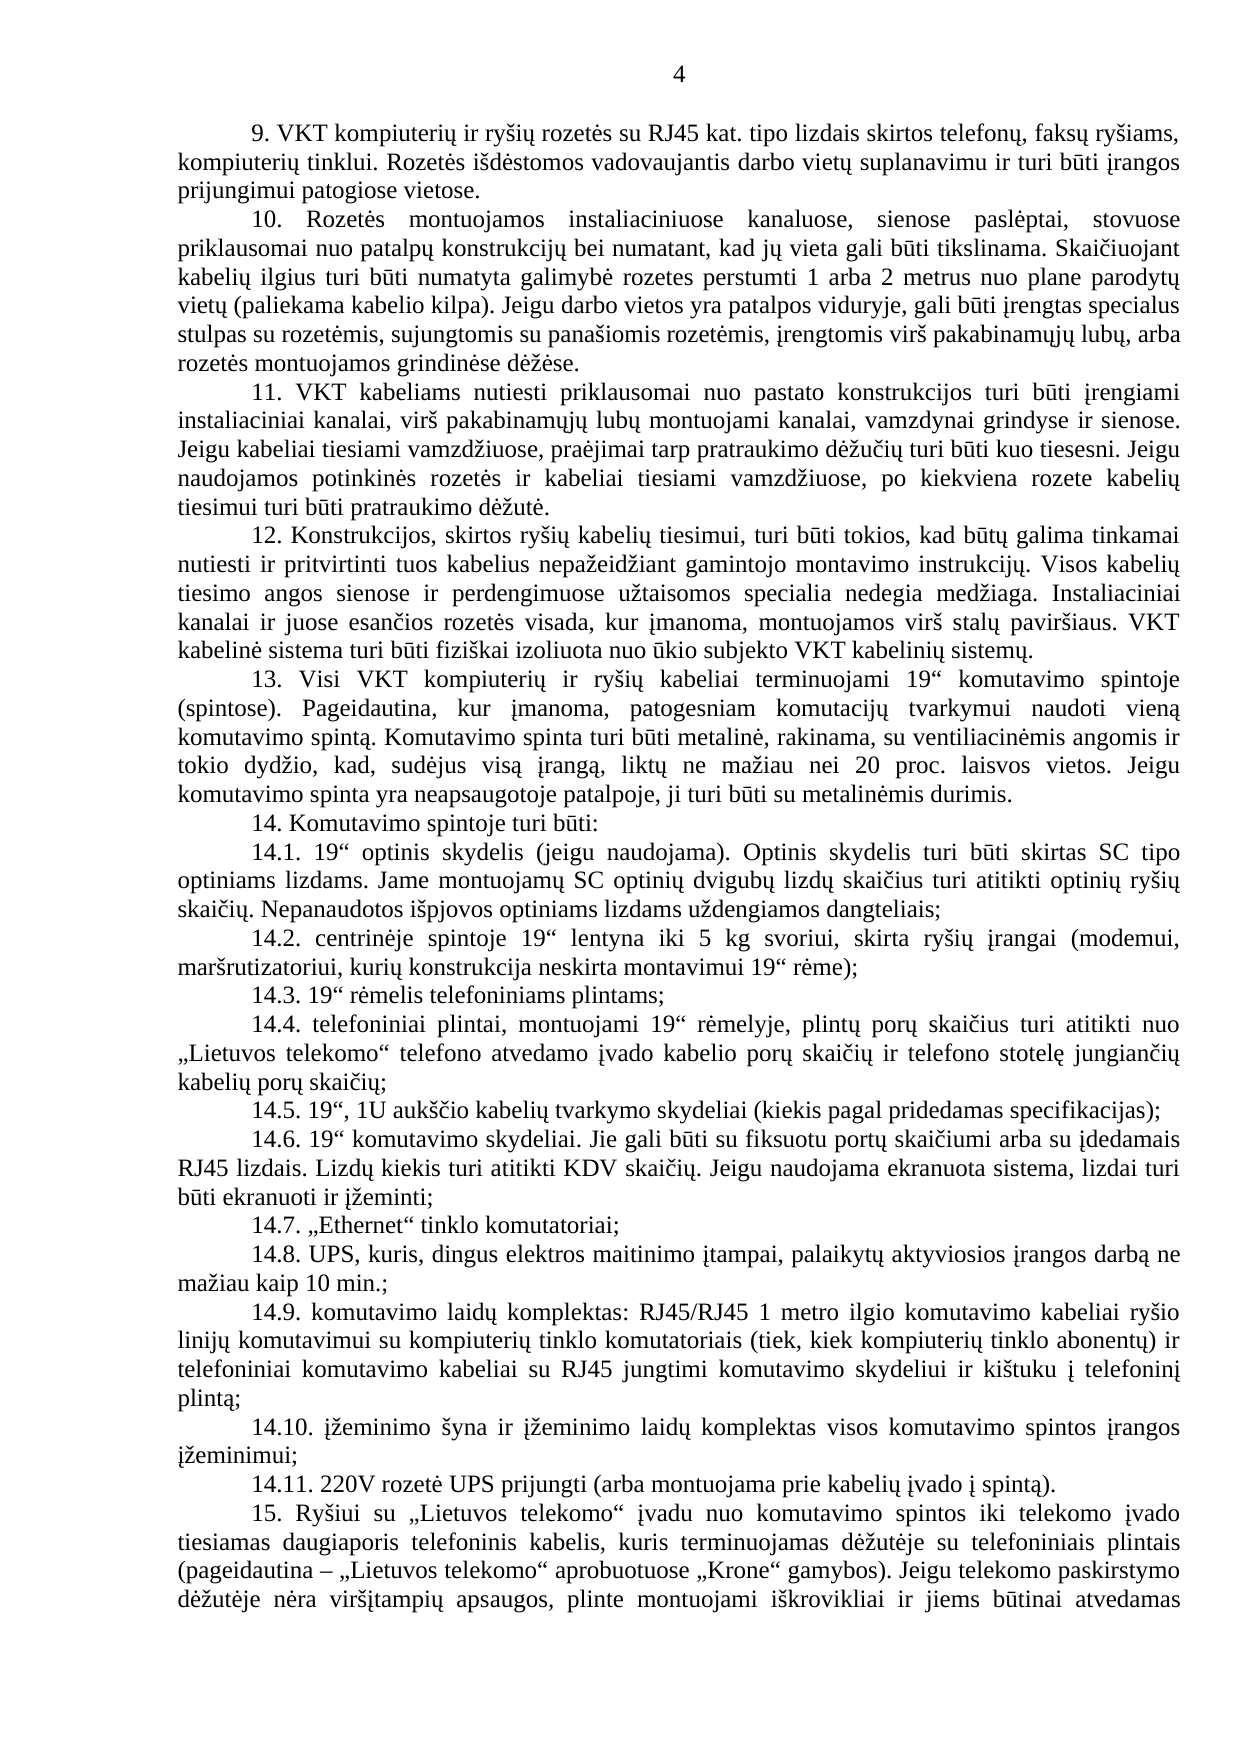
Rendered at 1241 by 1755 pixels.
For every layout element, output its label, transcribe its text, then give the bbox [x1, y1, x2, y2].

text 14.5. 19“, 1U aukščio kabelių tvarkymo skydeliai (kiekis pagal pridedamas specifikacijas); [177, 1096, 1181, 1124]
text 14.3. 19“ rėmelis telefoniniams plintams; [177, 981, 1181, 1009]
text 14.1. 19“ optinis skydelis (jeigu naudojama). Optinis skydelis turi būti skirtas SC tipo optiniams lizdams. Jame montuojamų SC optinių dvigubų lizdų skaičius turi atitikti optinių ryšių skaičių. Nepanaudotos išpjovos optiniams lizdams uždengiamos dangteliais; [177, 837, 1181, 923]
text 11. VKT kabeliams nutiesti priklausomai nuo pastato konstrukcijos turi būti įrengiami instaliaciniai kanalai, virš pakabinamųjų lubų montuojami kanalai, vamzdynai grindyse ir sienose. Jeigu kabeliai tiesiami vamzdžiuose, praėjimai tarp pratraukimo dėžučių turi būti kuo tiesesni. Jeigu naudojamos potinkinės rozetės ir kabeliai tiesiami vamzdžiuose, po kiekviena rozete kabelių tiesimui turi būti pratraukimo dėžutė. [177, 377, 1181, 521]
text 14.2. centrinėje spintoje 19“ lentyna iki 5 kg svoriui, skirta ryšių įrangai (modemui, maršrutizatoriui, kurių konstrukcija neskirta montavimui 19“ rėme); [177, 923, 1181, 981]
text 14.8. UPS, kuris, dingus elektros maitinimo įtampai, palaikytų aktyviosios įrangos darbą ne mažiau kaip 10 min.; [177, 1239, 1181, 1297]
text 14.6. 19“ komutavimo skydeliai. Jie gali būti su fiksuotu portų skaičiumi arba su įdedamais RJ45 lizdais. Lizdų kiekis turi atitikti KDV skaičių. Jeigu naudojama ekranuota sistema, lizdai turi būti ekranuoti ir įžeminti; [177, 1124, 1181, 1211]
text 14.11. 220V rozetė UPS prijungti (arba montuojama prie kabelių įvado į spintą). [177, 1469, 1181, 1498]
text 14.4. telefoniniai plintai, montuojami 19“ rėmelyje, plintų porų skaičius turi atitikti nuo „Lietuvos telekomo“ telefono atvedamo įvado kabelio porų skaičių ir telefono stotelę jungiančių kabelių porų skaičių; [177, 1009, 1181, 1096]
text 14.9. komutavimo laidų komplektas: RJ45/RJ45 1 metro ilgio komutavimo kabeliai ryšio linijų komutavimui su kompiuterių tinklo komutatoriais (tiek, kiek kompiuterių tinklo abonentų) ir telefoniniai komutavimo kabeliai su RJ45 jungtimi komutavimo skydeliui ir kištuku į telefoninį plintą; [177, 1297, 1181, 1412]
text 14.7. „Ethernet“ tinklo komutatoriai; [177, 1211, 1181, 1239]
text 14. Komutavimo spintoje turi būti: [177, 808, 1181, 837]
text 13. Visi VKT kompiuterių ir ryšių kabeliai terminuojami 19“ komutavimo spintoje (spintose). Pageidautina, kur įmanoma, patogesniam komutacijų tvarkymui naudoti vieną komutavimo spintą. Komutavimo spinta turi būti metalinė, rakinama, su ventiliacinėmis angomis ir tokio dydžio, kad, sudėjus visą įrangą, liktų ne mažiau nei 20 proc. laisvos vietos. Jeigu komutavimo spinta yra neapsaugotoje patalpoje, ji turi būti su metalinėmis durimis. [177, 664, 1181, 808]
text 14.10. įžeminimo šyna ir įžeminimo laidų komplektas visos komutavimo spintos įrangos įžeminimui; [177, 1412, 1181, 1469]
text 9. VKT kompiuterių ir ryšių rozetės su RJ45 kat. tipo lizdais skirtos telefonų, faksų ryšiams, kompiuterių tinklui. Rozetės išdėstomos vadovaujantis darbo vietų suplanavimu ir turi būti įrangos prijungimui patogiose vietose. [177, 118, 1181, 204]
text 15. Ryšiui su „Lietuvos telekomo“ įvadu nuo komutavimo spintos iki telekomo įvado tiesiamas daugiaporis telefoninis kabelis, kuris terminuojamas dėžutėje su telefoniniais plintais (pageidautina – „Lietuvos telekomo“ aprobuotuose „Krone“ gamybos). Jeigu telekomo paskirstymo dėžutėje nėra viršįtampių apsaugos, plinte montuojami iškrovikliai ir jiems būtinai atvedamas [177, 1498, 1181, 1613]
text 12. Konstrukcijos, skirtos ryšių kabelių tiesimui, turi būti tokios, kad būtų galima tinkamai nutiesti ir pritvirtinti tuos kabelius nepažeidžiant gamintojo montavimo instrukcijų. Visos kabelių tiesimo angos sienose ir perdengimuose užtaisomos specialia nedegia medžiaga. Instaliaciniai kanalai ir juose esančios rozetės visada, kur įmanoma, montuojamos virš stalų paviršiaus. VKT kabelinė sistema turi būti fiziškai izoliuota nuo ūkio subjekto VKT kabelinių sistemų. [177, 521, 1181, 664]
text 10. Rozetės montuojamos instaliaciniuose kanaluose, sienose paslėptai, stovuose priklausomai nuo patalpų konstrukcijų bei numatant, kad jų vieta gali būti tikslinama. Skaičiuojant kabelių ilgius turi būti numatyta galimybė rozetes perstumti 1 arba 2 metrus nuo plane parodytų vietų (paliekama kabelio kilpa). Jeigu darbo vietos yra patalpos viduryje, gali būti įrengtas specialus stulpas su rozetėmis, sujungtomis su panašiomis rozetėmis, įrengtomis virš pakabinamųjų lubų, arba rozetės montuojamos grindinėse dėžėse. [177, 204, 1181, 377]
